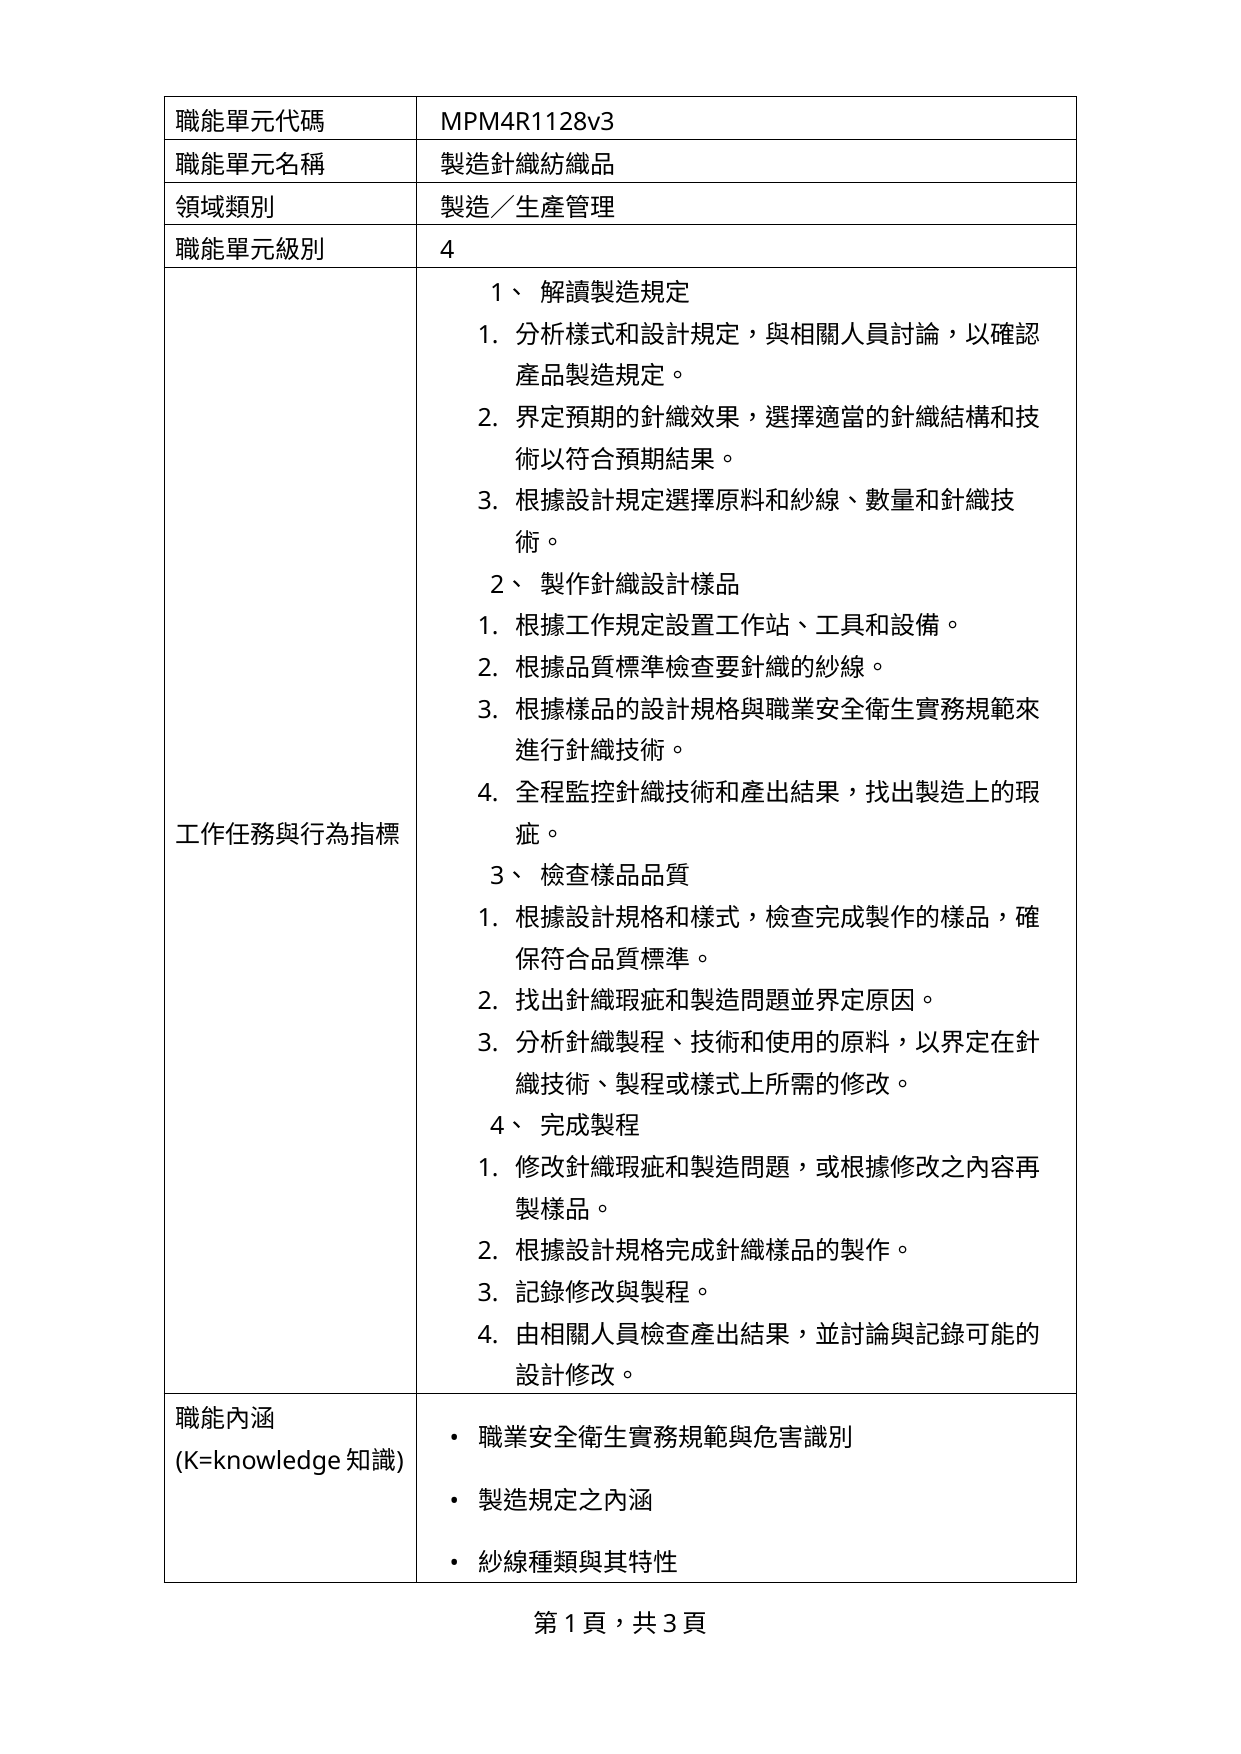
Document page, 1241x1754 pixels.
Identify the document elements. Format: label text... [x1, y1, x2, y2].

table_cell 職業安全衛生實務規範與危害識別 製造規定之內涵 紗線種類與其特性 針織結構和技術 針織面料的種類和型式 典型的製造故障或針織瑕疵型態 製程偵錯與排除程序 [417, 1394, 1076, 1582]
table_cell 4 [417, 225, 1076, 267]
table_cell 職能內涵 (K=knowledge知識) [165, 1394, 416, 1582]
table_header MPM4R1128v3 [417, 97, 1076, 139]
table_cell 製造針織紡織品 [417, 140, 1076, 182]
table_cell 職能單元名稱 [165, 140, 416, 182]
table_cell 製造／生產管理 [417, 183, 1076, 224]
table_header 職能單元代碼 [165, 97, 416, 139]
table_cell 工作任務與行為指標 [165, 268, 416, 1393]
table_cell 解讀製造規定 分析樣式和設計規定，與相關人員討論，以確認產品製造規定。 界定預期的針織效果，選擇適當的針織結構和技術以符合預期結果。 根據設計規定選擇原料和紗線、數量和針織技術。 製作針織設計樣品 根據工作規定設置工作站、工具和設備。 根據品質標準檢查要針織的紗線。 根據樣品的設計規格與職業安全衛生實務規範來進行針織技術。 全程監控針織技術和產出結果，找出製造上的瑕疵。 檢查樣品品質 根據設計規格和樣式，檢查完成製作的樣品，確保符合品質標準。 找出針織瑕疵和製造問題並界定原因。 分析針織製程、技術和使用的原料，以界定在針織技術、製程或樣式上所需的修改。 完成製程 修改針織瑕疵和製造問題，或根據修改之內容再製樣品。 根據設計規格完成針織樣品的製作。 記錄修改與製程。 由相關人員檢查產出結果，並討論與記錄可能的設計修改。 [417, 268, 1076, 1393]
table_cell 職能單元級別 [165, 225, 416, 267]
table_cell 領域類別 [165, 183, 416, 224]
